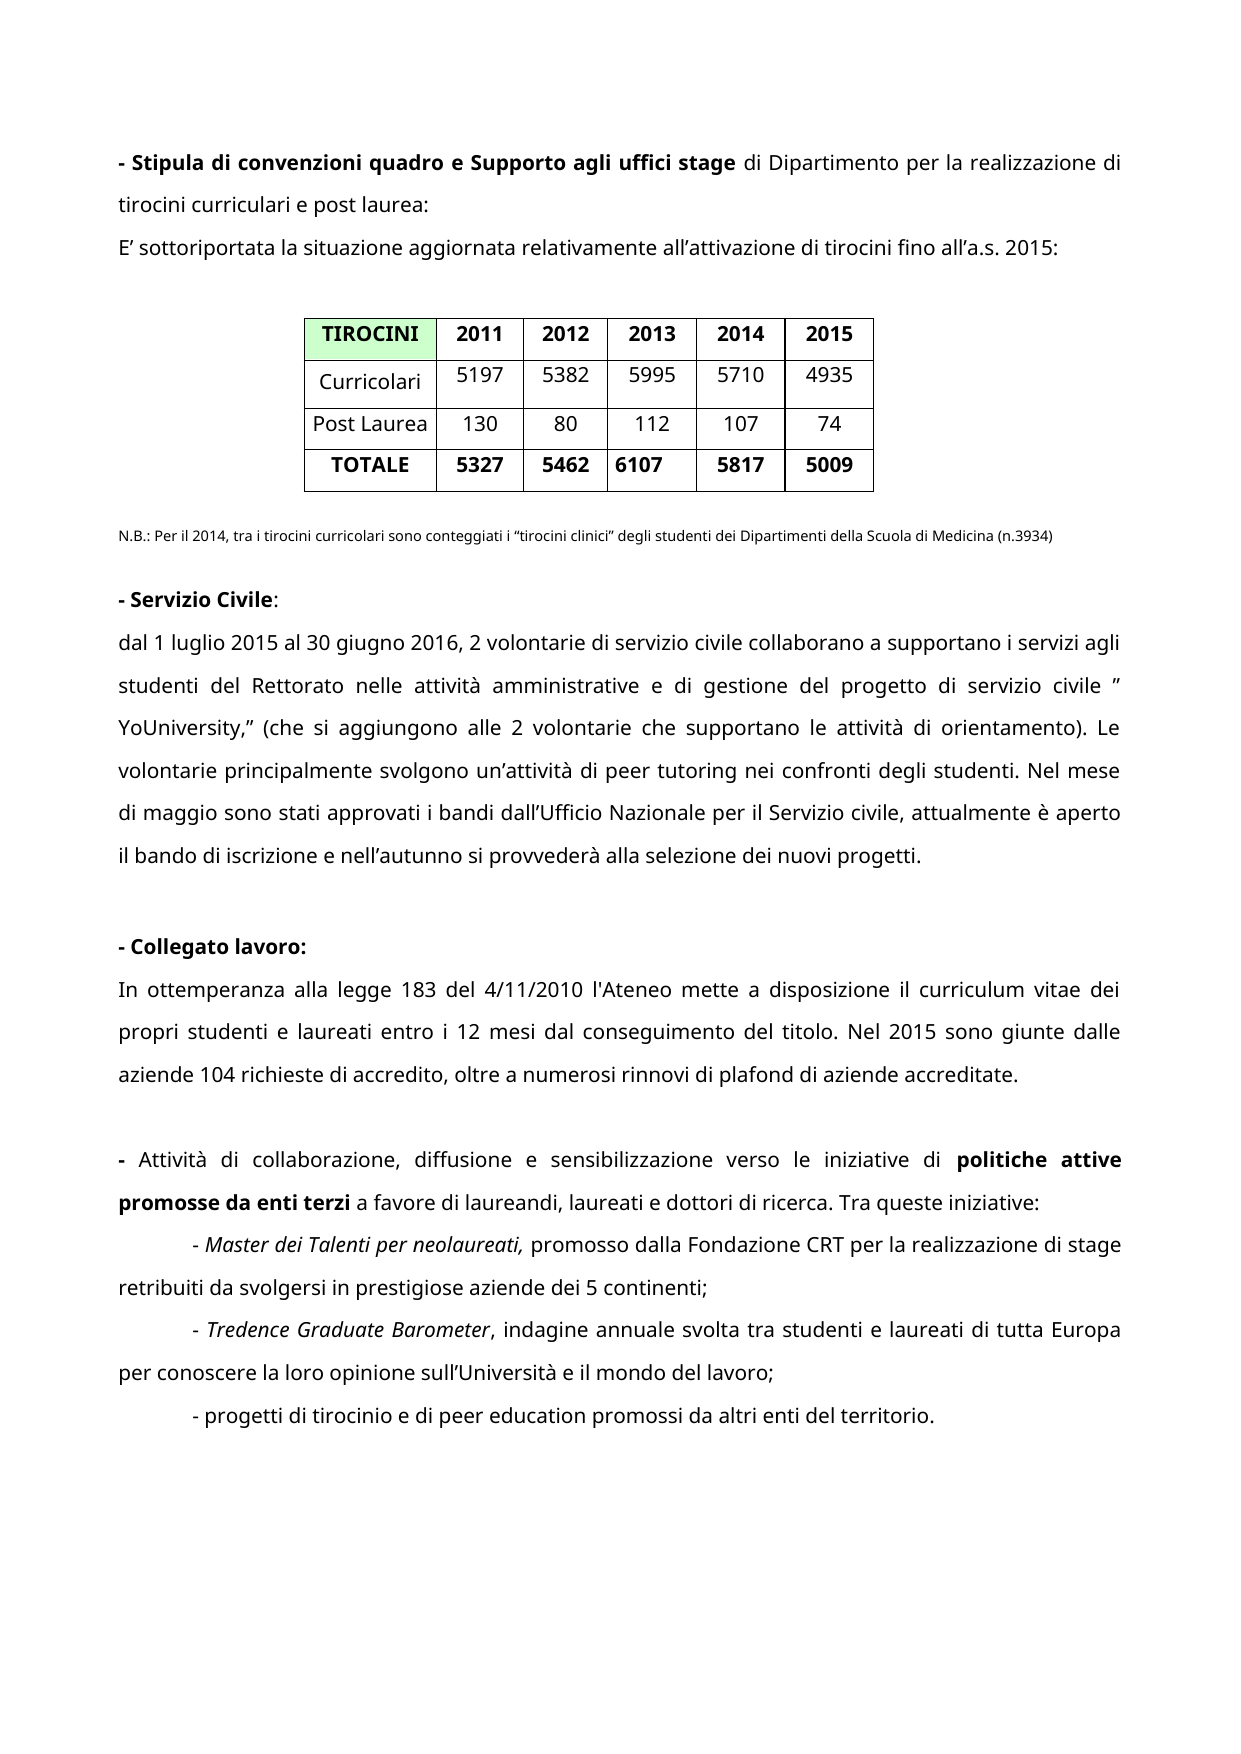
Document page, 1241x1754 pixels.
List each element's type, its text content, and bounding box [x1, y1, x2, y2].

table_cell 80 [524, 409, 607, 449]
table_cell 130 [437, 409, 523, 449]
table_cell [874, 360, 936, 408]
table_cell [874, 449, 936, 491]
text N.B.: Per il 2014, tra i tirocini curricolari sono conteggiati i “tirocini clinici” degli studenti dei Dipartimenti della Scuola di Medicina (n.3934) [118, 526, 1122, 546]
table_cell 4935 [786, 361, 873, 408]
table_header 2012 [524, 319, 607, 359]
text E’ sottoriportata la situazione aggiornata relativamente all’attivazione di tirocini fino all’a.s. 2015: [118, 233, 1122, 261]
table_header 2015 [786, 319, 873, 359]
table_cell 5327 [437, 450, 523, 491]
text - progetti di tirocinio e di peer education promossi da altri enti del territorio. [118, 1401, 1122, 1429]
table_cell 5382 [524, 361, 607, 408]
text - Servizio Civile: [118, 586, 1122, 614]
table_cell 5817 [697, 450, 784, 491]
table_cell Curricolari [305, 361, 436, 408]
table_cell 74 [786, 409, 873, 449]
text - Attività di collaborazione, diffusione e sensibilizzazione verso le iniziative di politiche attive promosse da enti terzi a favore di laureandi, laureati e dottori di ricerca. Tra queste iniziative: [118, 1145, 1122, 1216]
text - Collegato lavoro: [118, 932, 1122, 961]
table_cell 6107 [608, 450, 696, 491]
table_cell Post Laurea [305, 409, 436, 449]
text In ottemperanza alla legge 183 del 4/11/2010 l'Ateneo mette a disposizione il curriculum vitae dei propri studenti e laureati entro i 12 mesi dal conseguimento del titolo. Nel 2015 sono giunte dalle aziende 104 richieste di accredito, oltre a numerosi rinnovi di plafond di aziende accreditate. [118, 975, 1122, 1088]
table_cell [874, 408, 936, 449]
table_cell 5197 [437, 361, 523, 408]
table_cell 5009 [786, 450, 873, 491]
text dal 1 luglio 2015 al 30 giugno 2016, 2 volontarie di servizio civile collaborano a supportano i servizi agli studenti del Rettorato nelle attività amministrative e di gestione del progetto di servizio civile ” YoUniversity,” (che si aggiungono alle 2 volontarie che supportano le attività di orientamento). Le volontarie principalmente svolgono un’attività di peer tutoring nei confronti degli studenti. Nel mese di maggio sono stati approvati i bandi dall’Ufficio Nazionale per il Servizio civile, attualmente è aperto il bando di iscrizione e nell’autunno si provvederà alla selezione dei nuovi progetti. [118, 628, 1122, 869]
table_header 2014 [697, 319, 784, 359]
table_cell 112 [608, 409, 696, 449]
table_header TIROCINI [305, 319, 436, 359]
table_header 2013 [608, 319, 696, 359]
table_cell 107 [697, 409, 784, 449]
text - Master dei Talenti per neolaureati, promosso dalla Fondazione CRT per la realizzazione di stage retribuiti da svolgersi in prestigiose aziende dei 5 continenti; [118, 1230, 1122, 1301]
table_header 2011 [437, 319, 523, 359]
table_cell 5710 [697, 361, 784, 408]
text - Tredence Graduate Barometer, indagine annuale svolta tra studenti e laureati di tutta Europa per conoscere la loro opinione sull’Università e il mondo del lavoro; [118, 1316, 1122, 1387]
table_cell 5462 [524, 450, 607, 491]
table_header [874, 318, 936, 359]
table_cell TOTALE [305, 450, 436, 491]
text - Stipula di convenzioni quadro e Supporto agli uffici stage di Dipartimento per la realizzazione di tirocini curriculari e post laurea: [118, 148, 1122, 219]
table_cell 5995 [608, 361, 696, 408]
